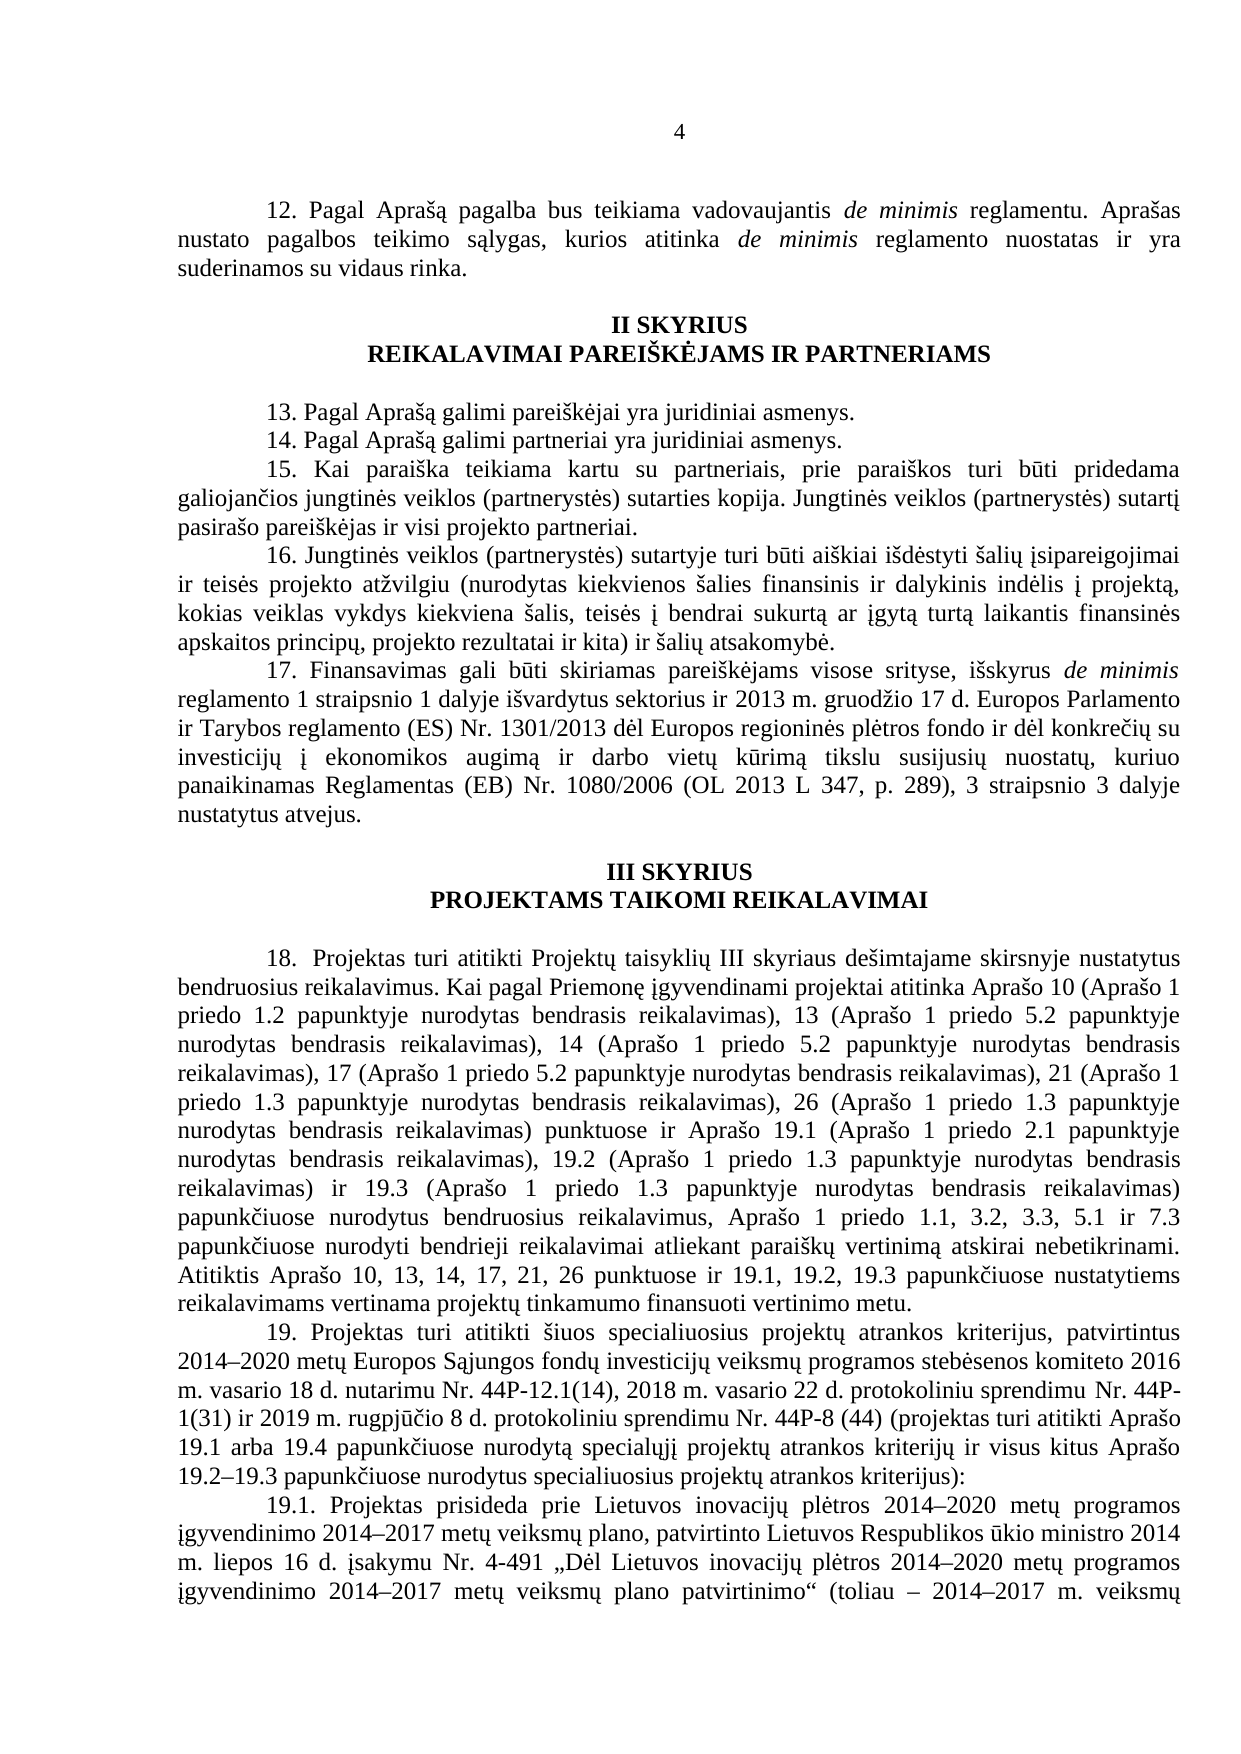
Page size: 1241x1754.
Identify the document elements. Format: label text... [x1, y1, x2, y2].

text II SKYRIUS [177, 311, 1181, 339]
text 14. Pagal Aprašą galimi partneriai yra juridiniai asmenys. [177, 426, 1181, 454]
text 12. Pagal Aprašą pagalba bus teikiama vadovaujantis de minimis reglamentu. Aprašas nustato pagalbos teikimo sąlygas, kurios atitinka de minimis reglamento nuostatas ir yra suderinamos su vidaus rinka. [177, 196, 1181, 282]
text 19. Projektas turi atitikti šiuos specialiuosius projektų atrankos kriterijus, patvirtintus 2014–2020 metų Europos Sąjungos fondų investicijų veiksmų programos stebėsenos komiteto 2016 m. vasario 18 d. nutarimu Nr. 44P-12.1(14), 2018 m. vasario 22 d. protokoliniu sprendimu Nr. 44P-1(31) ir 2019 m. rugpjūčio 8 d. protokoliniu sprendimu Nr. 44P-8 (44) (projektas turi atitikti Aprašo 19.1 arba 19.4 papunkčiuose nurodytą specialųjį projektų atrankos kriterijų ir visus kitus Aprašo 19.2–19.3 papunkčiuose nurodytus specialiuosius projektų atrankos kriterijus): [177, 1317, 1181, 1490]
text 17. Finansavimas gali būti skiriamas pareiškėjams visose srityse, išskyrus de minimis reglamento 1 straipsnio 1 dalyje išvardytus sektorius ir 2013 m. gruodžio 17 d. Europos Parlamento ir Tarybos reglamento (ES) Nr. 1301/2013 dėl Europos regioninės plėtros fondo ir dėl konkrečių su investicijų į ekonomikos augimą ir darbo vietų kūrimą tikslu susijusių nuostatų, kuriuo panaikinamas Reglamentas (EB) Nr. 1080/2006 (OL 2013 L 347, p. 289), 3 straipsnio 3 dalyje nustatytus atvejus. [177, 656, 1181, 828]
text 16. Jungtinės veiklos (partnerystės) sutartyje turi būti aiškiai išdėstyti šalių įsipareigojimai ir teisės projekto atžvilgiu (nurodytas kiekvienos šalies finansinis ir dalykinis indėlis į projektą, kokias veiklas vykdys kiekviena šalis, teisės į bendrai sukurtą ar įgytą turtą laikantis finansinės apskaitos principų, projekto rezultatai ir kita) ir šalių atsakomybė. [177, 541, 1181, 656]
text III SKYRIUS [177, 857, 1181, 886]
text 18. Projektas turi atitikti Projektų taisyklių III skyriaus dešimtajame skirsnyje nustatytus bendruosius reikalavimus. Kai pagal Priemonę įgyvendinami projektai atitinka Aprašo 10 (Aprašo 1 priedo 1.2 papunktyje nurodytas bendrasis reikalavimas), 13 (Aprašo 1 priedo 5.2 papunktyje nurodytas bendrasis reikalavimas), 14 (Aprašo 1 priedo 5.2 papunktyje nurodytas bendrasis reikalavimas), 17 (Aprašo 1 priedo 5.2 papunktyje nurodytas bendrasis reikalavimas), 21 (Aprašo 1 priedo 1.3 papunktyje nurodytas bendrasis reikalavimas), 26 (Aprašo 1 priedo 1.3 papunktyje nurodytas bendrasis reikalavimas) punktuose ir Aprašo 19.1 (Aprašo 1 priedo 2.1 papunktyje nurodytas bendrasis reikalavimas), 19.2 (Aprašo 1 priedo 1.3 papunktyje nurodytas bendrasis reikalavimas) ir 19.3 (Aprašo 1 priedo 1.3 papunktyje nurodytas bendrasis reikalavimas) papunkčiuose nurodytus bendruosius reikalavimus, Aprašo 1 priedo 1.1, 3.2, 3.3, 5.1 ir 7.3 papunkčiuose nurodyti bendrieji reikalavimai atliekant paraiškų vertinimą atskirai nebetikrinami. Atitiktis Aprašo 10, 13, 14, 17, 21, 26 punktuose ir 19.1, 19.2, 19.3 papunkčiuose nustatytiems reikalavimams vertinama projektų tinkamumo finansuoti vertinimo metu. [177, 943, 1181, 1317]
text REIKALAVIMAI PAREIŠKĖJAMS IR PARTNERIAMS [177, 339, 1181, 368]
text 19.1. Projektas prisideda prie Lietuvos inovacijų plėtros 2014–2020 metų programos įgyvendinimo 2014–2017 metų veiksmų plano, patvirtinto Lietuvos Respublikos ūkio ministro 2014 m. liepos 16 d. įsakymu Nr. 4-491 „Dėl Lietuvos inovacijų plėtros 2014–2020 metų programos įgyvendinimo 2014–2017 metų veiksmų plano patvirtinimo“ (toliau – 2014–2017 m. veiksmų [177, 1490, 1181, 1605]
text 13. Pagal Aprašą galimi pareiškėjai yra juridiniai asmenys. [177, 397, 1181, 426]
text PROJEKTAMS TAIKOMI REIKALAVIMAI [177, 886, 1181, 914]
text 15. Kai paraiška teikiama kartu su partneriais, prie paraiškos turi būti pridedama galiojančios jungtinės veiklos (partnerystės) sutarties kopija. Jungtinės veiklos (partnerystės) sutartį pasirašo pareiškėjas ir visi projekto partneriai. [177, 454, 1181, 541]
